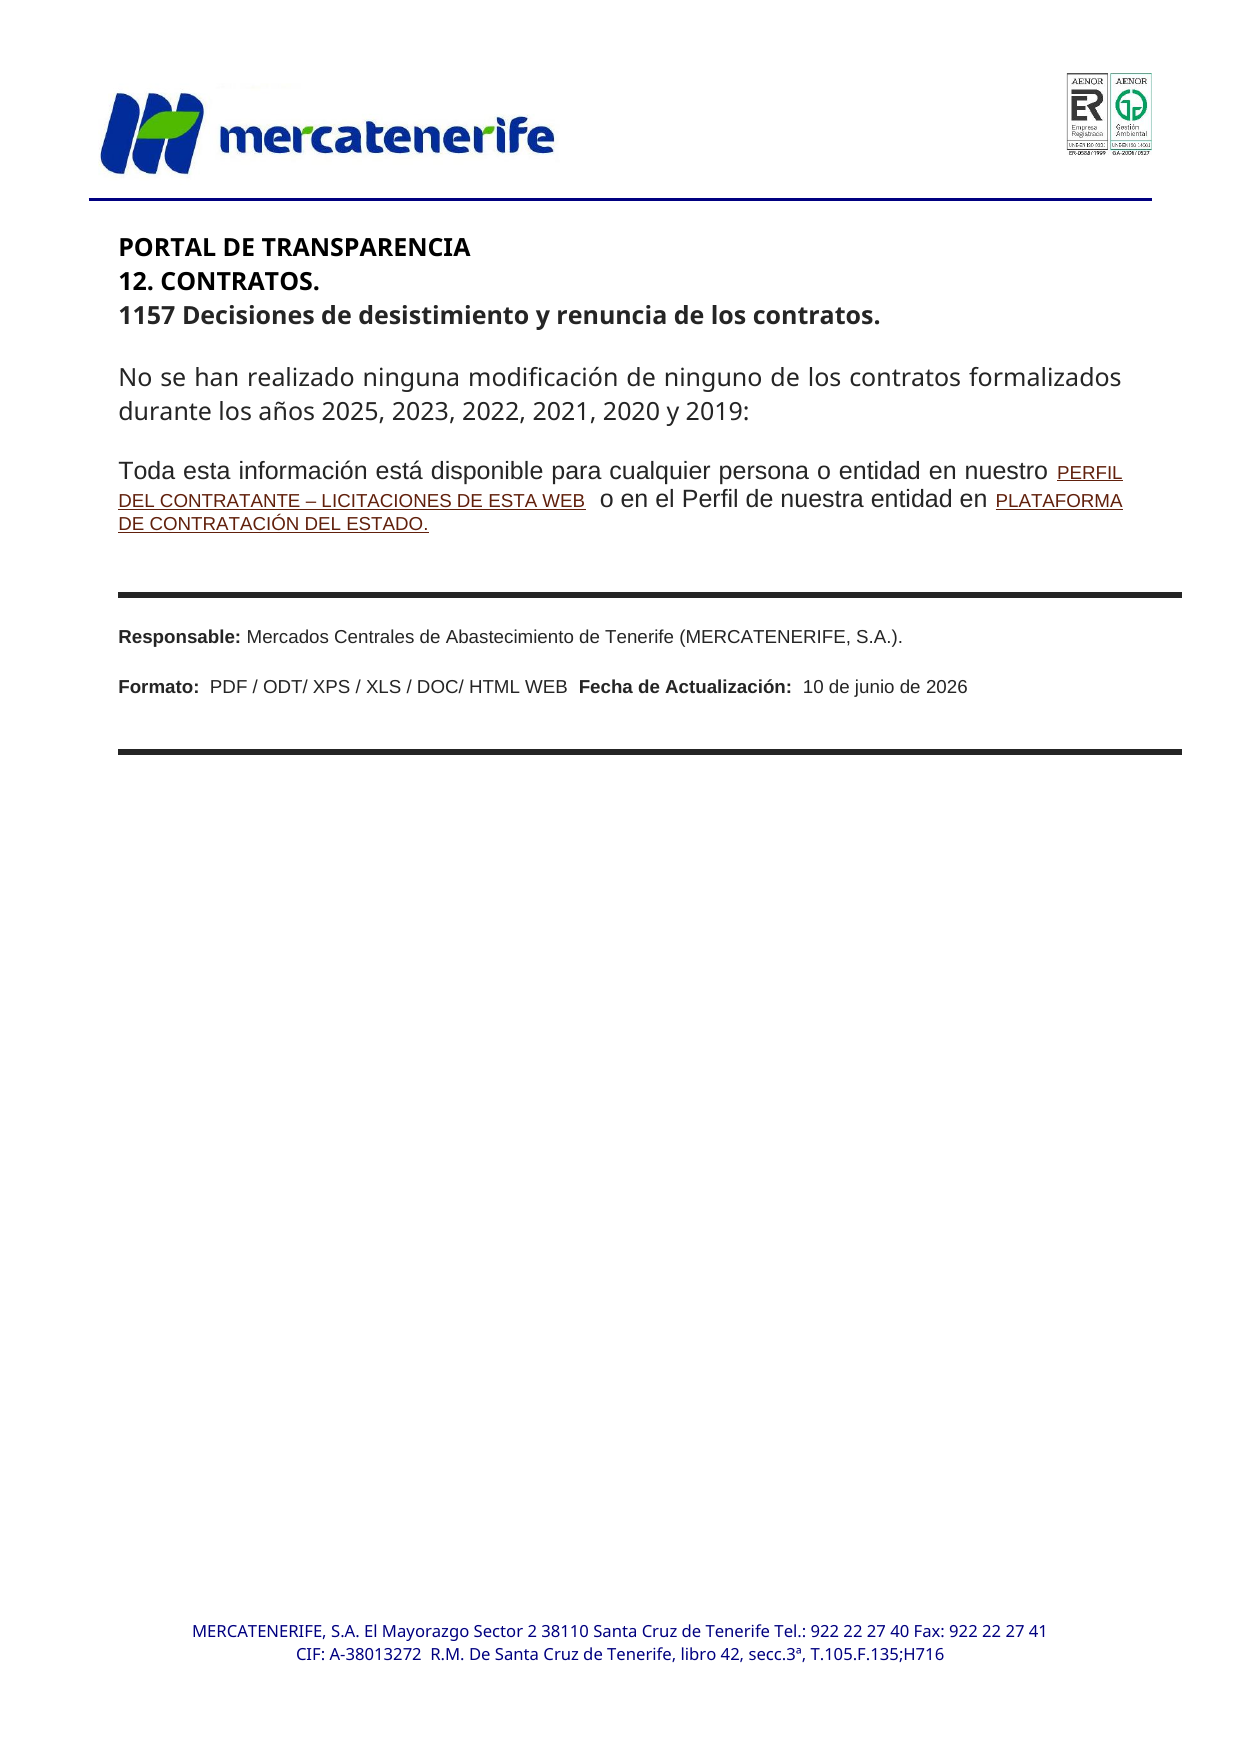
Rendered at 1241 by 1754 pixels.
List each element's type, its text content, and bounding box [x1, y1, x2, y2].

text 12. CONTRATOS. [118, 263, 1122, 297]
text 1157 Decisiones de desistimiento y renuncia de los contratos. [118, 297, 1122, 331]
text Toda esta información está disponible para cualquier persona o entidad en nuestro PERFIL DEL CONTRATANTE – LICITACIONES DE ESTA WEB o en el Perfil de nuestra entidad en PLATAFORMA DE CONTRATACIÓN DEL ESTADO. [118, 456, 1122, 535]
text PORTAL DE TRANSPARENCIA [118, 229, 1122, 263]
text Formato: PDF / ODT/ XPS / XLS / DOC/ HTML WEB Fecha de Actualización: 10 de junio de 2026 [118, 676, 1122, 697]
text Responsable: Mercados Centrales de Abastecimiento de Tenerife (MERCATENERIFE, S.A.). [118, 626, 1122, 648]
text No se han realizado ninguna modificación de ninguno de los contratos formalizados durante los años 2025, 2023, 2022, 2021, 2020 y 2019: [118, 359, 1122, 428]
